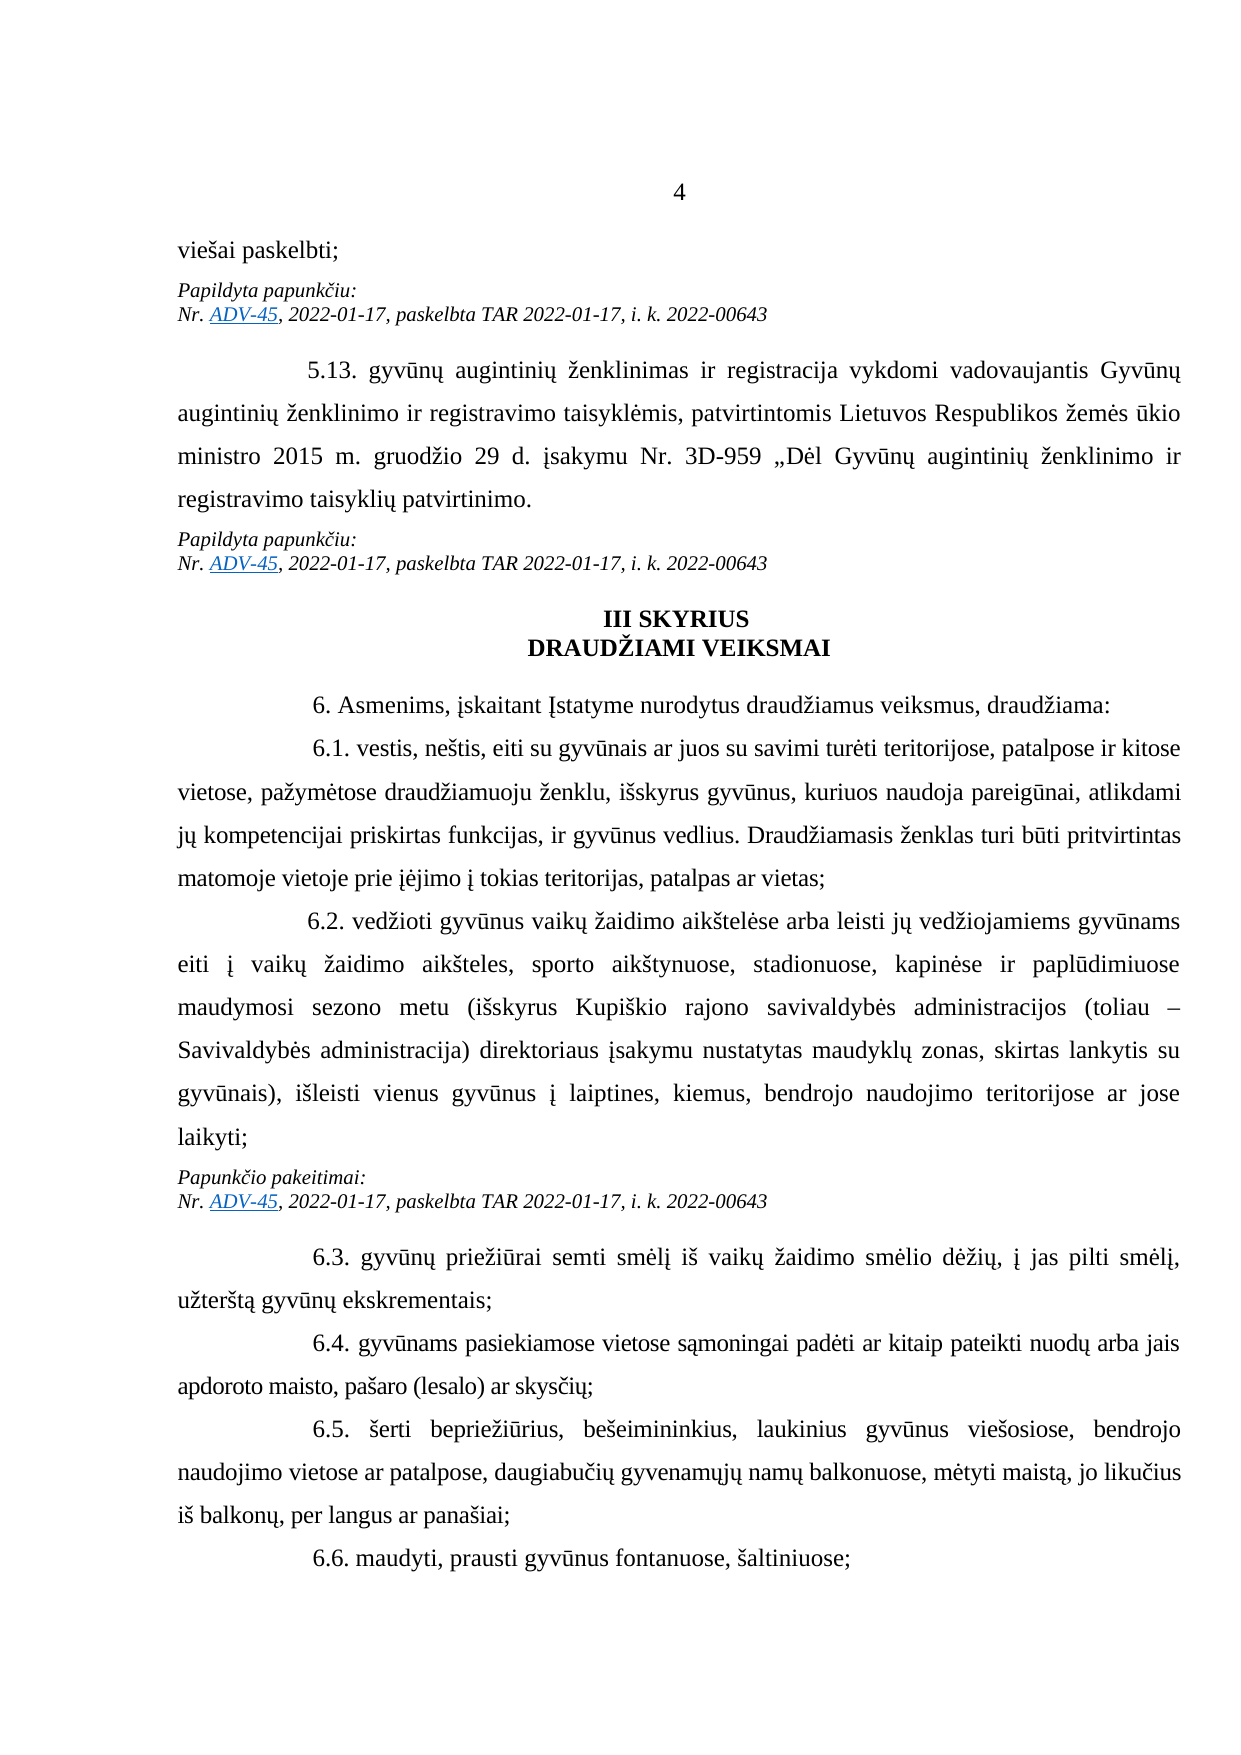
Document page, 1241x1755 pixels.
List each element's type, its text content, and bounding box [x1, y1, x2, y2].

text III SKYRIUS [177, 604, 1181, 633]
text Nr. ADV-45, 2022-01-17, paskelbta TAR 2022-01-17, i. k. 2022-00643 [177, 1189, 1181, 1213]
text viešai paskelbti; [177, 235, 1181, 263]
text 6.3. gyvūnų priežiūrai semti smėlį iš vaikų žaidimo smėlio dėžių, į jas pilti smėlį, užterštą gyvūnų ekskrementais; [177, 1242, 1181, 1313]
text 5.13. gyvūnų augintinių ženklinimas ir registracija vykdomi vadovaujantis Gyvūnų augintinių ženklinimo ir registravimo taisyklėmis, patvirtintomis Lietuvos Respublikos žemės ūkio ministro 2015 m. gruodžio 29 d. įsakymu Nr. 3D-959 „Dėl Gyvūnų augintinių ženklinimo ir registravimo taisyklių patvirtinimo. [177, 355, 1181, 513]
text Nr. ADV-45, 2022-01-17, paskelbta TAR 2022-01-17, i. k. 2022-00643 [177, 302, 1181, 326]
text 6. Asmenims, įskaitant Įstatyme nurodytus draudžiamus veiksmus, draudžiama: [177, 690, 1181, 719]
text 6.5. šerti bepriežiūrius, bešeimininkius, laukinius gyvūnus viešosiose, bendrojo naudojimo vietose ar patalpose, daugiabučių gyvenamųjų namų balkonuose, mėtyti maistą, jo likučius iš balkonų, per langus ar panašiai; [177, 1414, 1181, 1529]
text Papildyta papunkčiu: [177, 527, 1181, 551]
text DRAUDŽIAMI VEIKSMAI [177, 633, 1181, 662]
text 6.6. maudyti, prausti gyvūnus fontanuose, šaltiniuose; [177, 1543, 1181, 1572]
text Papildyta papunkčiu: [177, 278, 1181, 302]
text Nr. ADV-45, 2022-01-17, paskelbta TAR 2022-01-17, i. k. 2022-00643 [177, 551, 1181, 575]
text 6.1. vestis, neštis, eiti su gyvūnais ar juos su savimi turėti teritorijose, patalpose ir kitose vietose, pažymėtose draudžiamuoju ženklu, išskyrus gyvūnus, kuriuos naudoja pareigūnai, atlikdami jų kompetencijai priskirtas funkcijas, ir gyvūnus vedlius. Draudžiamasis ženklas turi būti pritvirtintas matomoje vietoje prie įėjimo į tokias teritorijas, patalpas ar vietas; [177, 733, 1181, 892]
text 6.4. gyvūnams pasiekiamose vietose sąmoningai padėti ar kitaip pateikti nuodų arba jais apdoroto maisto, pašaro (lesalo) ar skysčių; [177, 1328, 1181, 1400]
text 6.2. vedžioti gyvūnus vaikų žaidimo aikštelėse arba leisti jų vedžiojamiems gyvūnams eiti į vaikų žaidimo aikšteles, sporto aikštynuose, stadionuose, kapinėse ir paplūdimiuose maudymosi sezono metu (išskyrus Kupiškio rajono savivaldybės administracijos (toliau – Savivaldybės administracija) direktoriaus įsakymu nustatytas maudyklų zonas, skirtas lankytis su gyvūnais), išleisti vienus gyvūnus į laiptines, kiemus, bendrojo naudojimo teritorijose ar jose laikyti; [177, 906, 1181, 1150]
text Papunkčio pakeitimai: [177, 1165, 1181, 1189]
